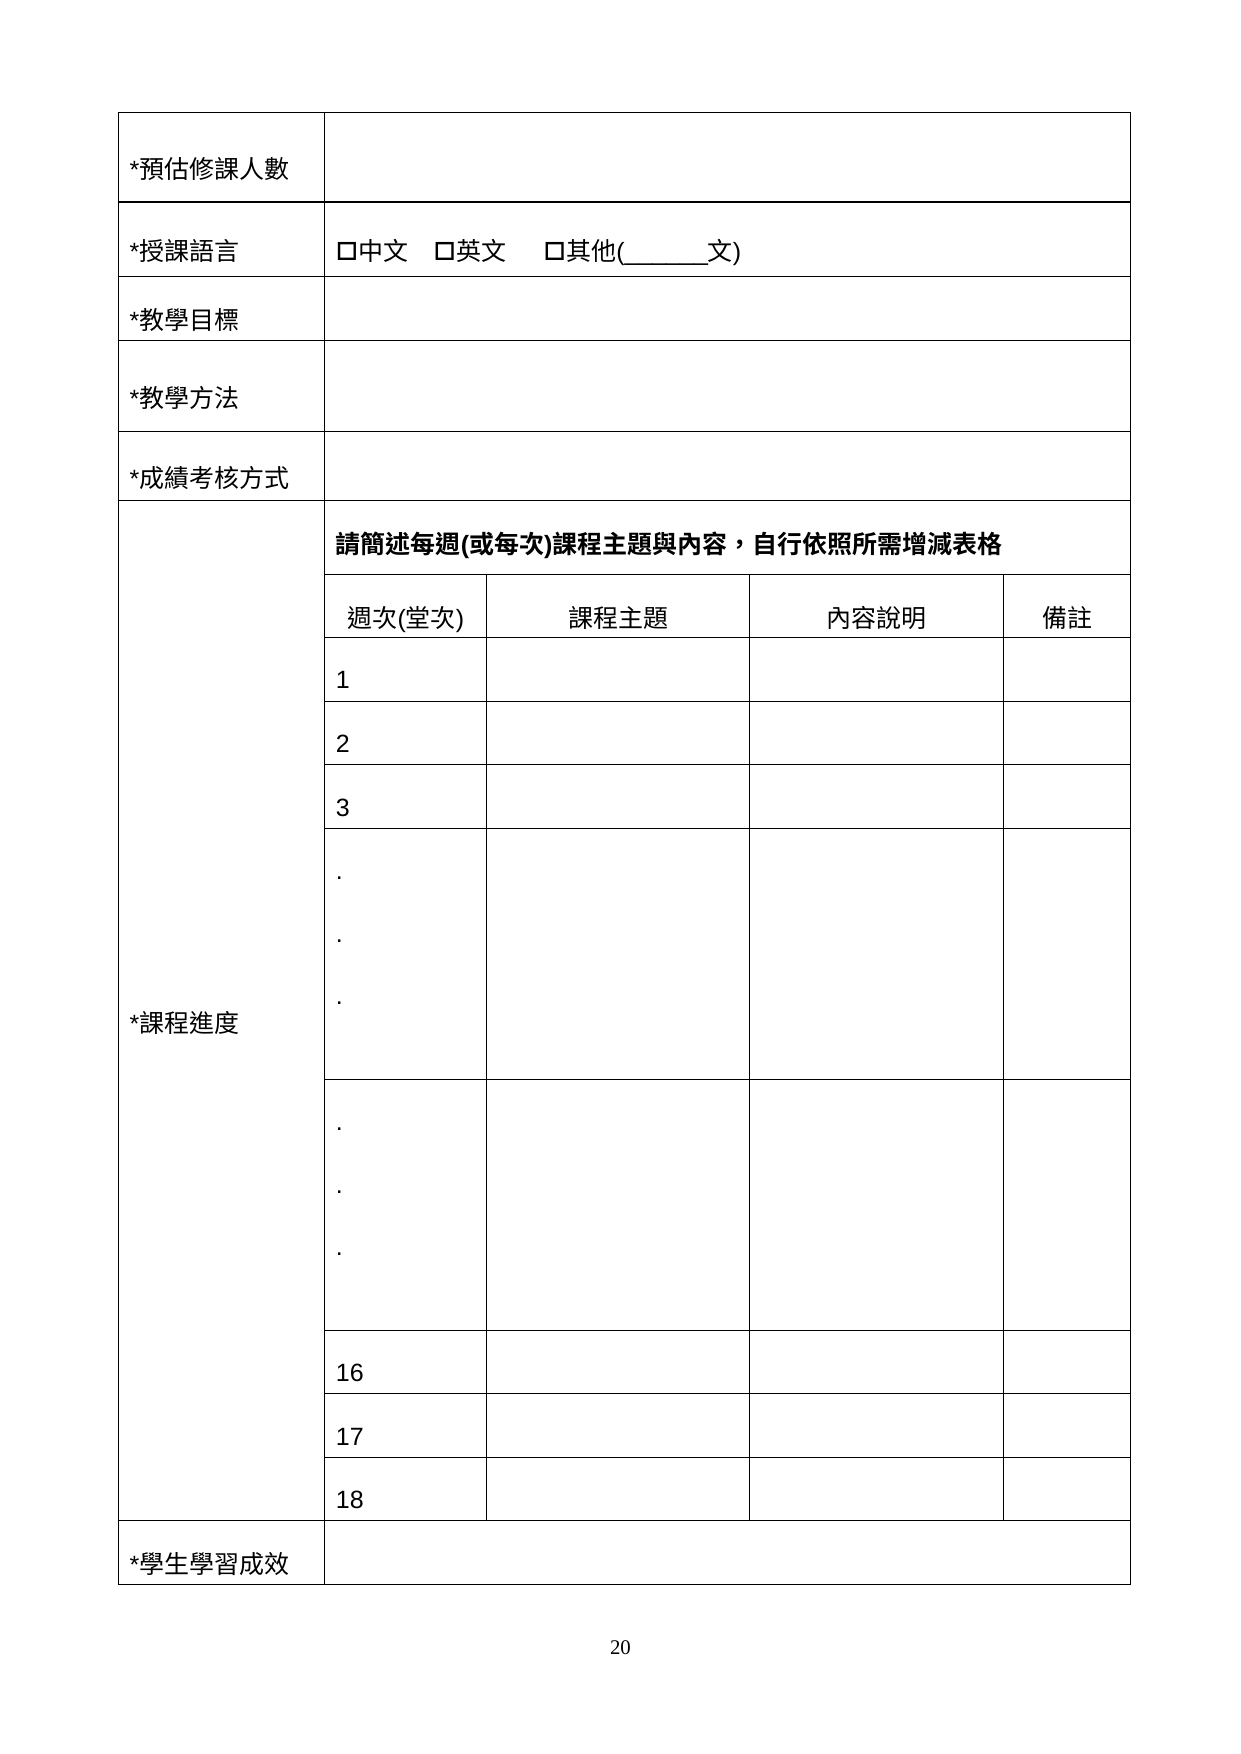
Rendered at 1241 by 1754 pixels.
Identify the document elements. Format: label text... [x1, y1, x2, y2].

table_cell [325, 113, 1130, 201]
table_cell . . . [325, 829, 486, 1079]
table_cell *課程進度 [119, 501, 324, 1520]
table_cell [487, 765, 749, 828]
table_cell *授課語言 [119, 203, 324, 276]
table_cell [1004, 1458, 1130, 1520]
table_cell *教學目標 [119, 277, 324, 339]
table_cell [750, 702, 1003, 764]
table_cell [325, 1521, 1130, 1584]
table_cell [1004, 1394, 1130, 1457]
table_cell 1 [325, 638, 486, 701]
table_cell [487, 829, 749, 1079]
table_cell 課程主題 [487, 575, 749, 637]
table_cell 16 [325, 1331, 486, 1393]
table_cell 3 [325, 765, 486, 828]
table_cell 2 [325, 702, 486, 764]
table_cell [1004, 1331, 1130, 1393]
table_cell 17 [325, 1394, 486, 1457]
table_cell *學生學習成效 [119, 1521, 324, 1584]
table_cell 中文 英文 其他(______文) [325, 203, 1130, 276]
table_cell [1004, 702, 1130, 764]
table_cell [487, 702, 749, 764]
table_cell [325, 432, 1130, 500]
table_cell *教學方法 [119, 341, 324, 431]
table_cell [750, 1458, 1003, 1520]
table_cell [325, 341, 1130, 431]
table_cell [750, 829, 1003, 1079]
table_cell [750, 1394, 1003, 1457]
table_cell *成績考核方式 [119, 432, 324, 500]
table_cell [1004, 765, 1130, 828]
table_cell 備註 [1004, 575, 1130, 637]
table_cell 請簡述每週(或每次)課程主題與內容，自行依照所需增減表格 [325, 501, 1130, 573]
table_cell [325, 277, 1130, 339]
table_cell [750, 638, 1003, 701]
table_cell 週次(堂次) [325, 575, 486, 637]
table_cell [1004, 829, 1130, 1079]
table_cell [487, 1080, 749, 1330]
table_cell [1004, 1080, 1130, 1330]
table_cell 內容說明 [750, 575, 1003, 637]
table_cell [487, 638, 749, 701]
table_cell [487, 1331, 749, 1393]
table_cell [1004, 638, 1130, 701]
table_cell . . . [325, 1080, 486, 1330]
table_cell [487, 1458, 749, 1520]
table_cell 18 [325, 1458, 486, 1520]
table_cell [750, 1331, 1003, 1393]
table_cell [487, 1394, 749, 1457]
table_cell [750, 765, 1003, 828]
table_cell [750, 1080, 1003, 1330]
table_cell *預估修課人數 [119, 113, 324, 201]
